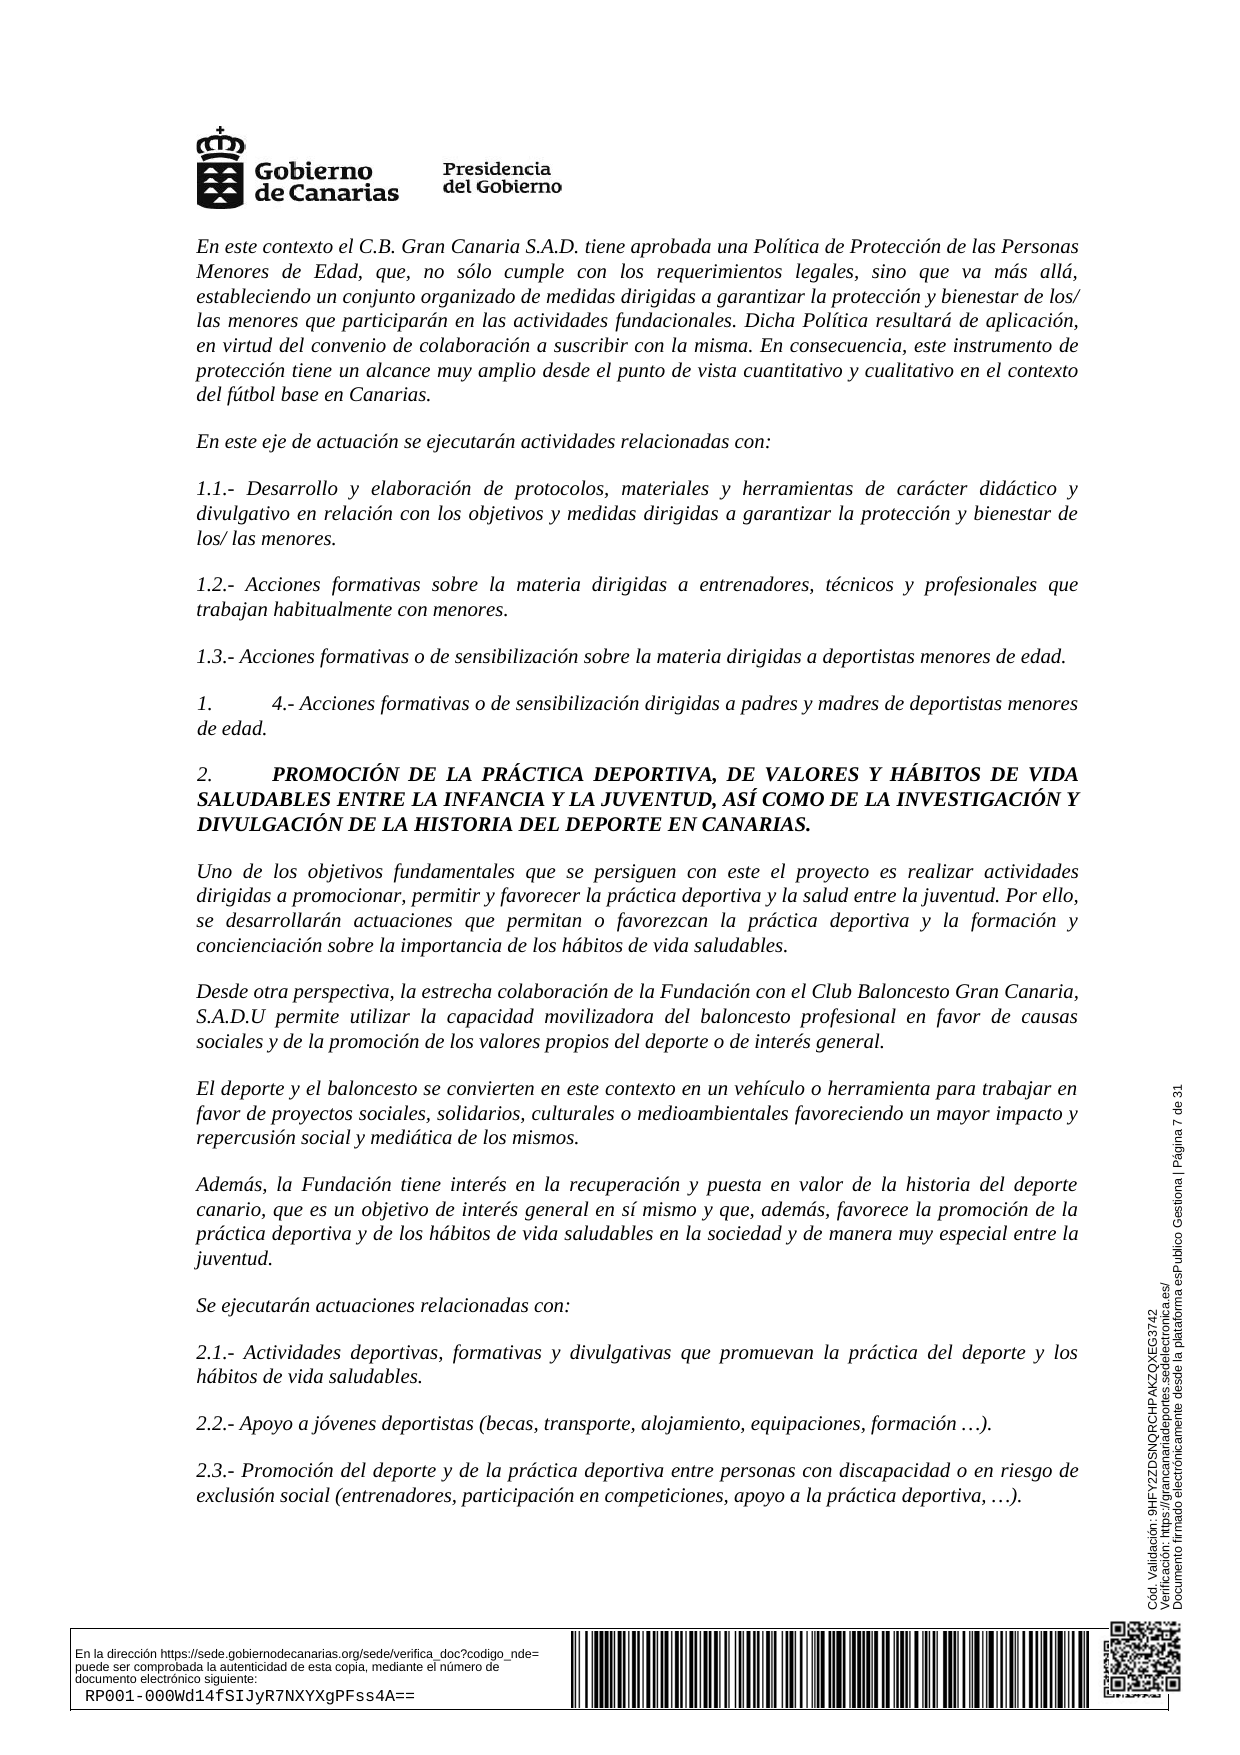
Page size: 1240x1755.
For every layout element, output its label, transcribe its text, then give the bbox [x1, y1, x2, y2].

text En este eje de actuación se ejecutarán actividades relacionadas con: [196, 429, 1082, 453]
text 1.2.- Acciones formativas sobre la materia dirigidas a entrenadores, técnicos y profesionales que trabajan habitualmente con menores. [196, 572, 1082, 621]
text 1.3.- Acciones formativas o de sensibilización sobre la materia dirigidas a deportistas menores de edad. [196, 644, 1082, 668]
text En este contexto el C.B. Gran Canaria S.A.D. tiene aprobada una Política de Protección de las Personas Menores de Edad, que, no sólo cumple con los requerimientos legales, sino que va más allá, estableciendo un conjunto organizado de medidas dirigidas a garantizar la protección y bienestar de los/ las menores que participarán en las actividades fundacionales. Dicha Política resultará de aplicación, en virtud del convenio de colaboración a suscribir con la misma. En consecuencia, este instrumento de protección tiene un alcance muy amplio desde el punto de vista cuantitativo y cualitativo en el contexto del fútbol base en Canarias. [196, 234, 1082, 406]
text Desde otra perspectiva, la estrecha colaboración de la Fundación con el Club Baloncesto Gran Canaria, S.A.D.U permite utilizar la capacidad movilizadora del baloncesto profesional en favor de causas sociales y de la promoción de los valores propios del deporte o de interés general. [196, 979, 1082, 1053]
text Uno de los objetivos fundamentales que se persiguen con este el proyecto es realizar actividades dirigidas a promocionar, permitir y favorecer la práctica deportiva y la salud entre la juventud. Por ello, se desarrollarán actuaciones que permitan o favorezcan la práctica deportiva y la formación y concienciación sobre la importancia de los hábitos de vida saludables. [196, 858, 1082, 957]
text 2.3.- Promoción del deporte y de la práctica deportiva entre personas con discapacidad o en riesgo de exclusión social (entrenadores, participación en competiciones, apoyo a la práctica deportiva, …). [196, 1458, 1082, 1507]
list PROMOCIÓN DE LA PRÁCTICA DEPORTIVA, DE VALORES Y HÁBITOS DE VIDA SALUDABLES ENTRE LA INFANCIA Y LA JUVENTUD, ASÍ COMO DE LA INVESTIGACIÓN Y DIVULGACIÓN DE LA HISTORIA DEL DEPORTE EN CANARIAS. [197, 762, 1082, 836]
list 4.- Acciones formativas o de sensibilización dirigidas a padres y madres de deportistas menores de edad. [197, 691, 1082, 739]
text Además, la Fundación tiene interés en la recuperación y puesta en valor de la historia del deporte canario, que es un objetivo de interés general en sí mismo y que, además, favorece la promoción de la práctica deportiva y de los hábitos de vida saludables en la sociedad y de manera muy especial entre la juventud. [196, 1172, 1082, 1270]
text 2.2.- Apoyo a jóvenes deportistas (becas, transporte, alojamiento, equipaciones, formación …). [196, 1411, 1082, 1435]
text 1.1.- Desarrollo y elaboración de protocolos, materiales y herramientas de carácter didáctico y divulgativo en relación con los objetivos y medidas dirigidas a garantizar la protección y bienestar de los/ las menores. [196, 476, 1082, 549]
text El deporte y el baloncesto se convierten en este contexto en un vehículo o herramienta para trabajar en favor de proyectos sociales, solidarios, culturales o medioambientales favoreciendo un mayor impacto y repercusión social y mediática de los mismos. [196, 1076, 1082, 1149]
text 2.1.- Actividades deportivas, formativas y divulgativas que promuevan la práctica del deporte y los hábitos de vida saludables. [196, 1340, 1082, 1388]
text Se ejecutarán actuaciones relacionadas con: [196, 1293, 1082, 1317]
